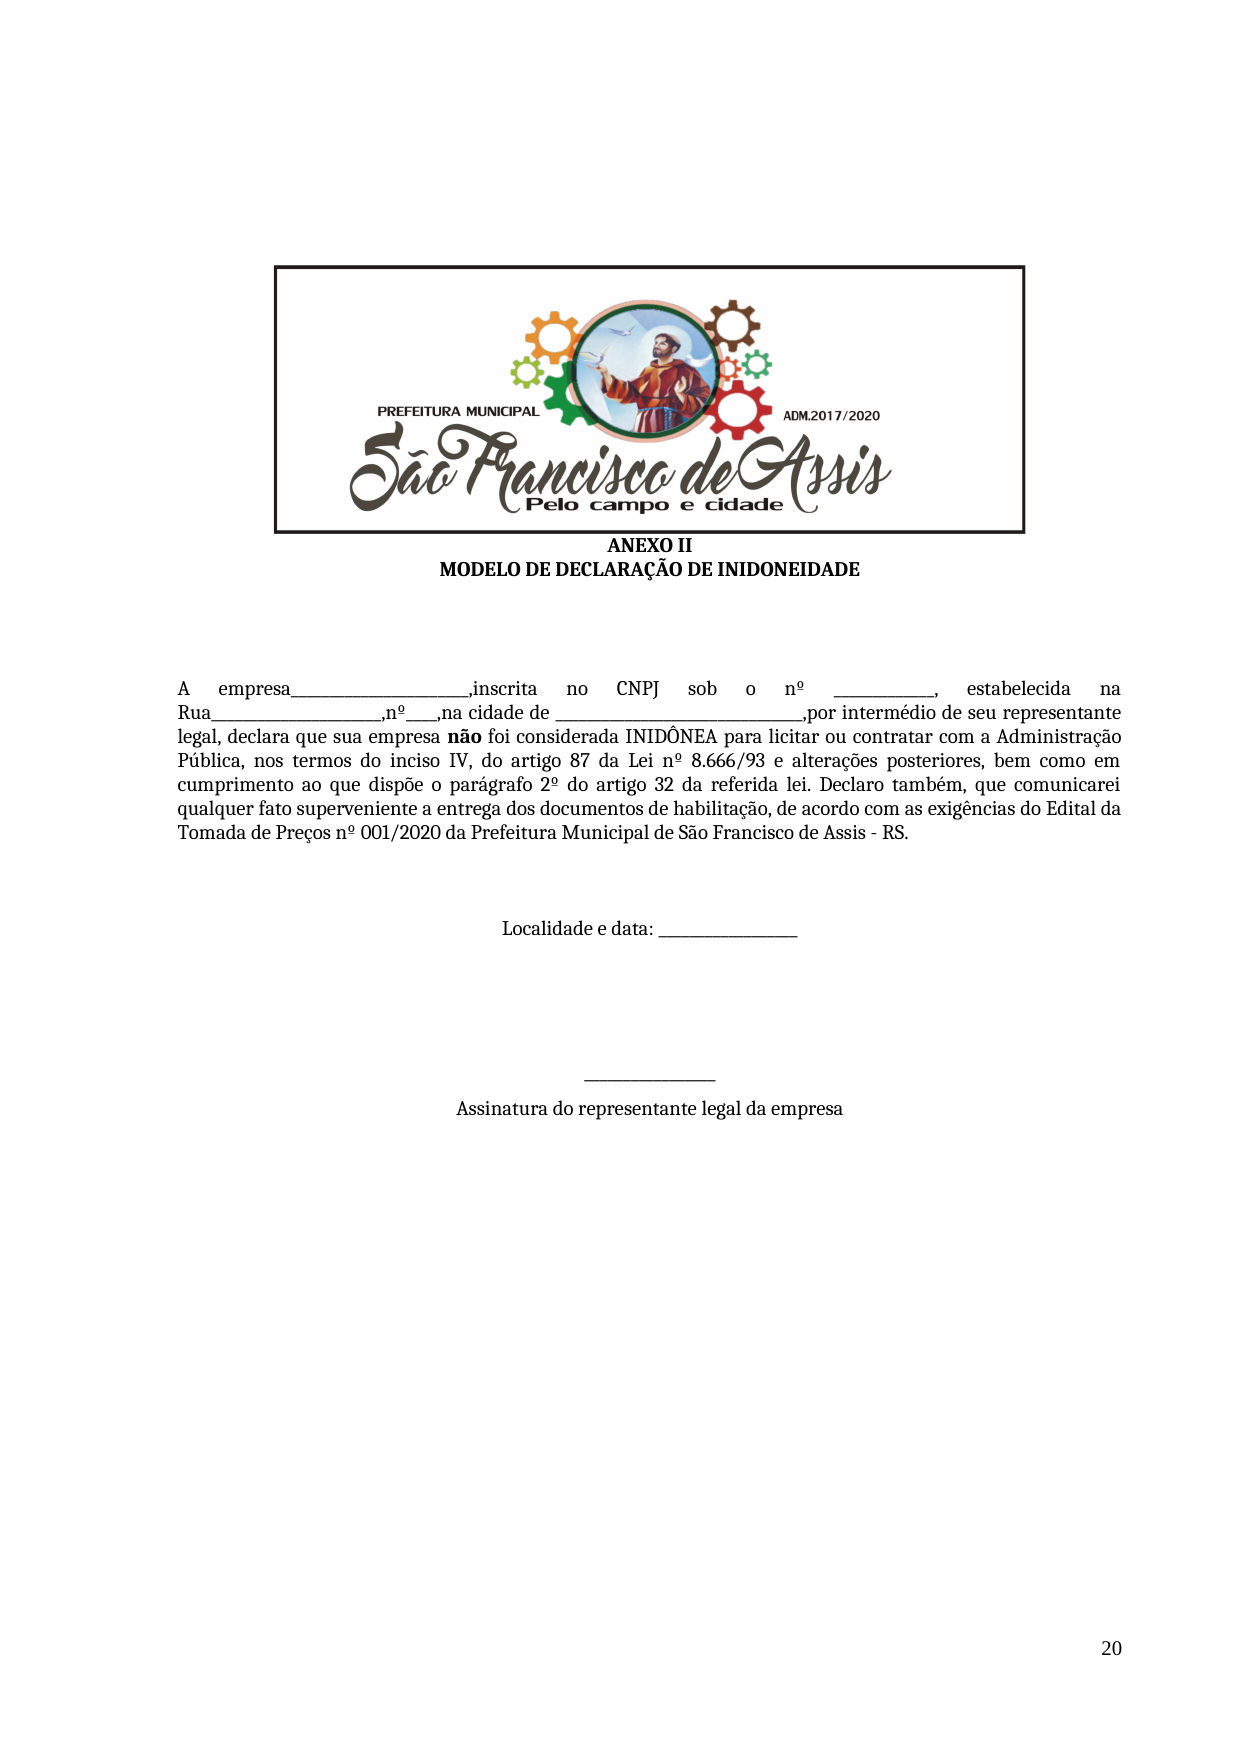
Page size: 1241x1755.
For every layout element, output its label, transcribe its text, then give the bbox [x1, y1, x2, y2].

text A empresa_______________________,inscrita no CNPJ sob o nº _____________, estabelecida na Rua______________________,nº____,na cidade de ________________________________,por intermédio de seu representante legal, declara que sua empresa não foi considerada INIDÔNEA para licitar ou contratar com a Administração Pública, nos termos do inciso IV, do artigo 87 da Lei nº 8.666/93 e alterações posteriores, bem como em cumprimento ao que dispõe o parágrafo 2º do artigo 32 da referida lei. Declaro também, que comunicarei qualquer fato superveniente a entrega dos documentos de habilitação, de acordo com as exigências do Edital da Tomada de Preços nº 001/2020 da Prefeitura Municipal de São Francisco de Assis - RS. [177, 677, 1122, 845]
text ANEXO II [177, 533, 1122, 557]
text _________________ [177, 1060, 1122, 1084]
text Localidade e data: __________________ [177, 917, 1122, 941]
text Assinatura do representante legal da empresa [177, 1097, 1122, 1121]
text MODELO DE DECLARAÇÃO DE INIDONEIDADE [177, 557, 1122, 581]
